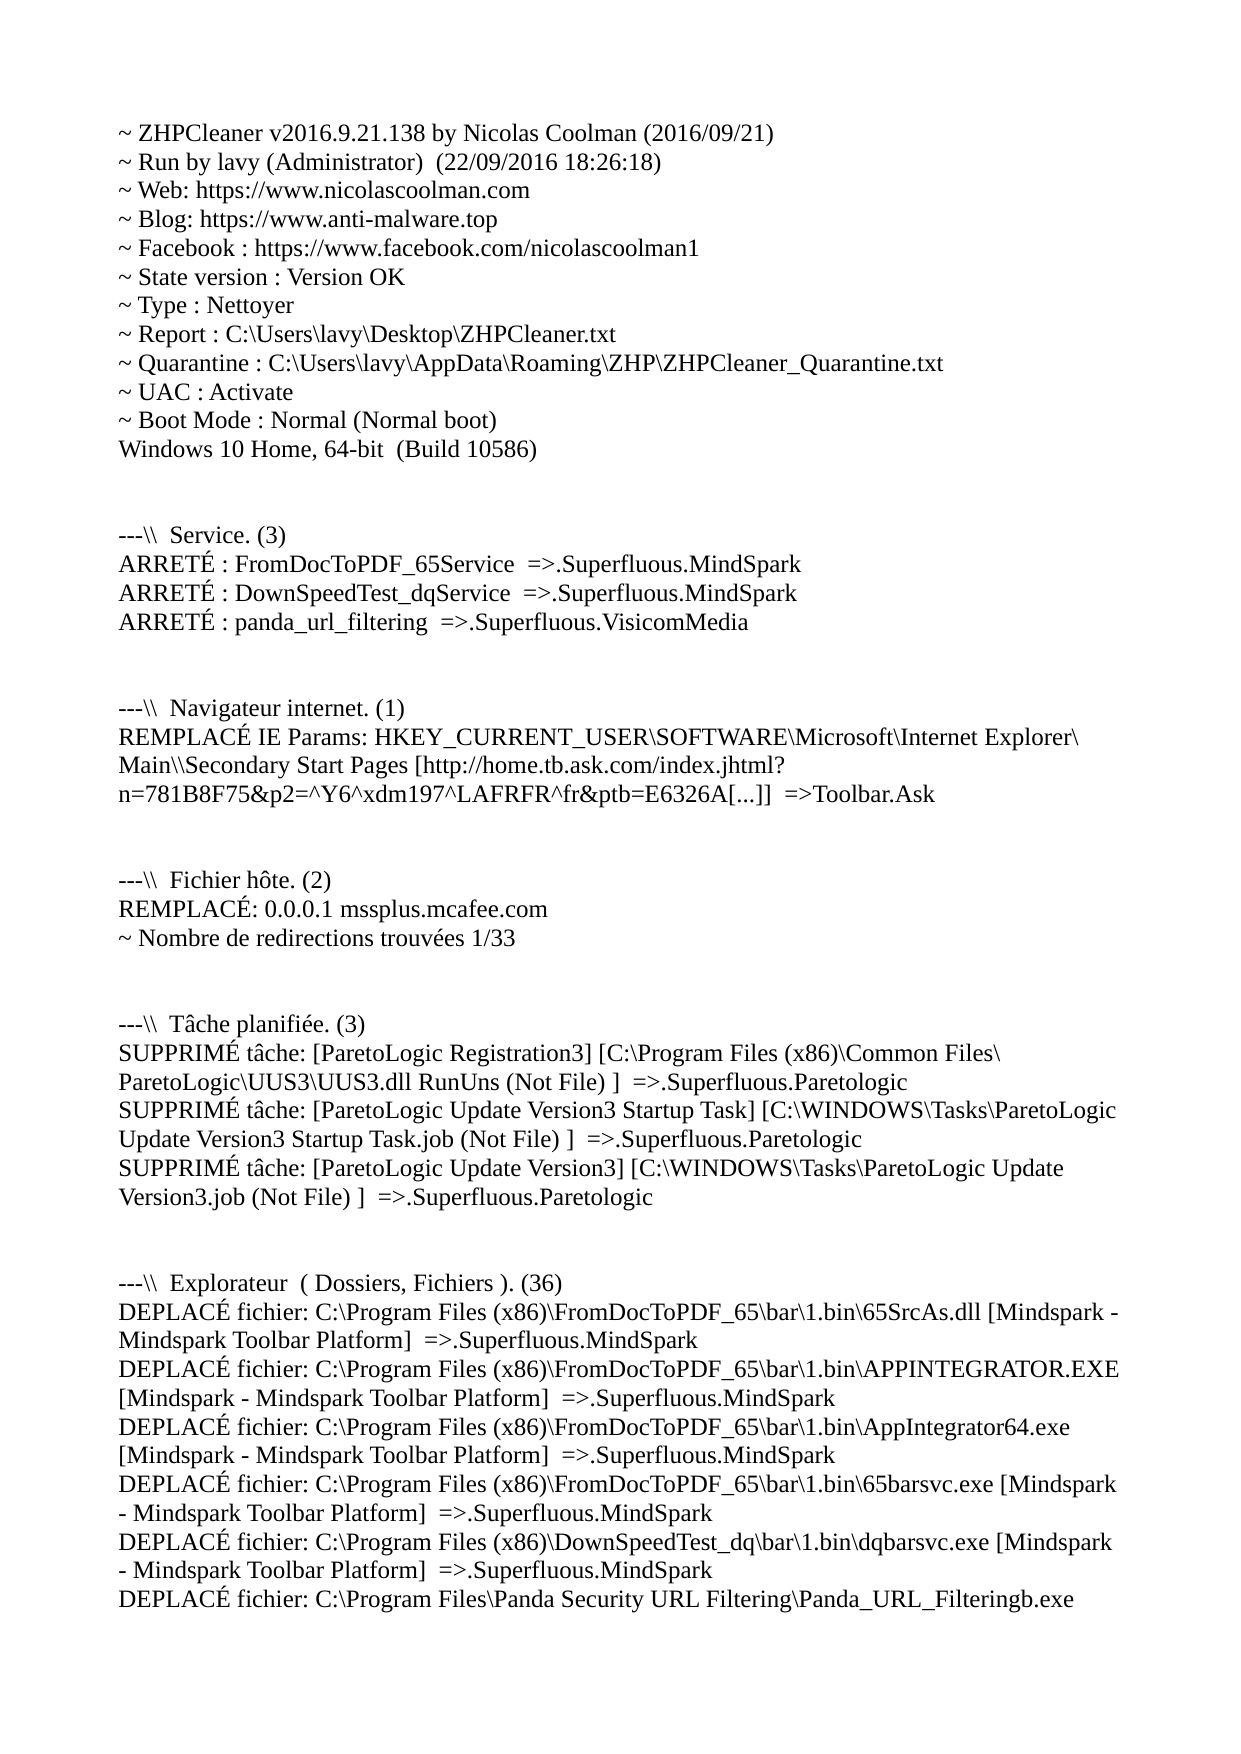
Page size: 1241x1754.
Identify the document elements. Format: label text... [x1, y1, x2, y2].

text ~ Type : Nettoyer [118, 291, 1122, 319]
text DEPLACÉ fichier: C:\Program Files (x86)\FromDocToPDF_65\bar\1.bin\AppIntegrator64.exe [Mindspark - Mindspark Toolbar Platform] =>.Superfluous.MindSpark [118, 1412, 1122, 1469]
text ~ ZHPCleaner v2016.9.21.138 by Nicolas Coolman (2016/09/21) [118, 118, 1122, 147]
text ARRETÉ : panda_url_filtering =>.Superfluous.VisicomMedia [118, 607, 1122, 636]
text REMPLACÉ IE Params: HKEY_CURRENT_USER\SOFTWARE\Microsoft\Internet Explorer\Main\\Secondary Start Pages [http://home.tb.ask.com/index.jhtml?n=781B8F75&p2=^Y6^xdm197^LAFRFR^fr&ptb=E6326A[...]] =>Toolbar.Ask [118, 722, 1122, 808]
text DEPLACÉ fichier: C:\Program Files (x86)\FromDocToPDF_65\bar\1.bin\65SrcAs.dll [Mindspark - Mindspark Toolbar Platform] =>.Superfluous.MindSpark [118, 1297, 1122, 1354]
text ---\\ Navigateur internet. (1) [118, 693, 1122, 722]
text ~ Report : C:\Users\lavy\Desktop\ZHPCleaner.txt [118, 319, 1122, 348]
text ~ Quarantine : C:\Users\lavy\AppData\Roaming\ZHP\ZHPCleaner_Quarantine.txt [118, 348, 1122, 377]
text SUPPRIMÉ tâche: [ParetoLogic Update Version3 Startup Task] [C:\WINDOWS\Tasks\ParetoLogic Update Version3 Startup Task.job (Not File) ] =>.Superfluous.Paretologic [118, 1096, 1122, 1153]
text ~ Blog: https://www.anti-malware.top [118, 204, 1122, 233]
text ~ Facebook : https://www.facebook.com/nicolascoolman1 [118, 233, 1122, 262]
text DEPLACÉ fichier: C:\Program Files\Panda Security URL Filtering\Panda_URL_Filteringb.exe [118, 1584, 1122, 1613]
text ~ Run by lavy (Administrator) (22/09/2016 18:26:18) [118, 147, 1122, 176]
text SUPPRIMÉ tâche: [ParetoLogic Registration3] [C:\Program Files (x86)\Common Files\ParetoLogic\UUS3\UUS3.dll RunUns (Not File) ] =>.Superfluous.Paretologic [118, 1038, 1122, 1096]
text ARRETÉ : FromDocToPDF_65Service =>.Superfluous.MindSpark [118, 549, 1122, 578]
text ARRETÉ : DownSpeedTest_dqService =>.Superfluous.MindSpark [118, 578, 1122, 607]
text DEPLACÉ fichier: C:\Program Files (x86)\FromDocToPDF_65\bar\1.bin\65barsvc.exe [Mindspark - Mindspark Toolbar Platform] =>.Superfluous.MindSpark [118, 1469, 1122, 1527]
text ---\\ Explorateur ( Dossiers, Fichiers ). (36) [118, 1268, 1122, 1297]
text Windows 10 Home, 64-bit (Build 10586) [118, 434, 1122, 463]
text ---\\ Tâche planifiée. (3) [118, 1009, 1122, 1038]
text ~ Boot Mode : Normal (Normal boot) [118, 406, 1122, 434]
text SUPPRIMÉ tâche: [ParetoLogic Update Version3] [C:\WINDOWS\Tasks\ParetoLogic Update Version3.job (Not File) ] =>.Superfluous.Paretologic [118, 1153, 1122, 1211]
text ~ Nombre de redirections trouvées 1/33 [118, 923, 1122, 952]
text ~ State version : Version OK [118, 262, 1122, 291]
text ---\\ Service. (3) [118, 521, 1122, 549]
text ~ Web: https://www.nicolascoolman.com [118, 176, 1122, 204]
text REMPLACÉ: 0.0.0.1 mssplus.mcafee.com [118, 894, 1122, 923]
text ~ UAC : Activate [118, 377, 1122, 406]
text DEPLACÉ fichier: C:\Program Files (x86)\DownSpeedTest_dq\bar\1.bin\dqbarsvc.exe [Mindspark - Mindspark Toolbar Platform] =>.Superfluous.MindSpark [118, 1527, 1122, 1584]
text ---\\ Fichier hôte. (2) [118, 866, 1122, 894]
text DEPLACÉ fichier: C:\Program Files (x86)\FromDocToPDF_65\bar\1.bin\APPINTEGRATOR.EXE [Mindspark - Mindspark Toolbar Platform] =>.Superfluous.MindSpark [118, 1354, 1122, 1412]
